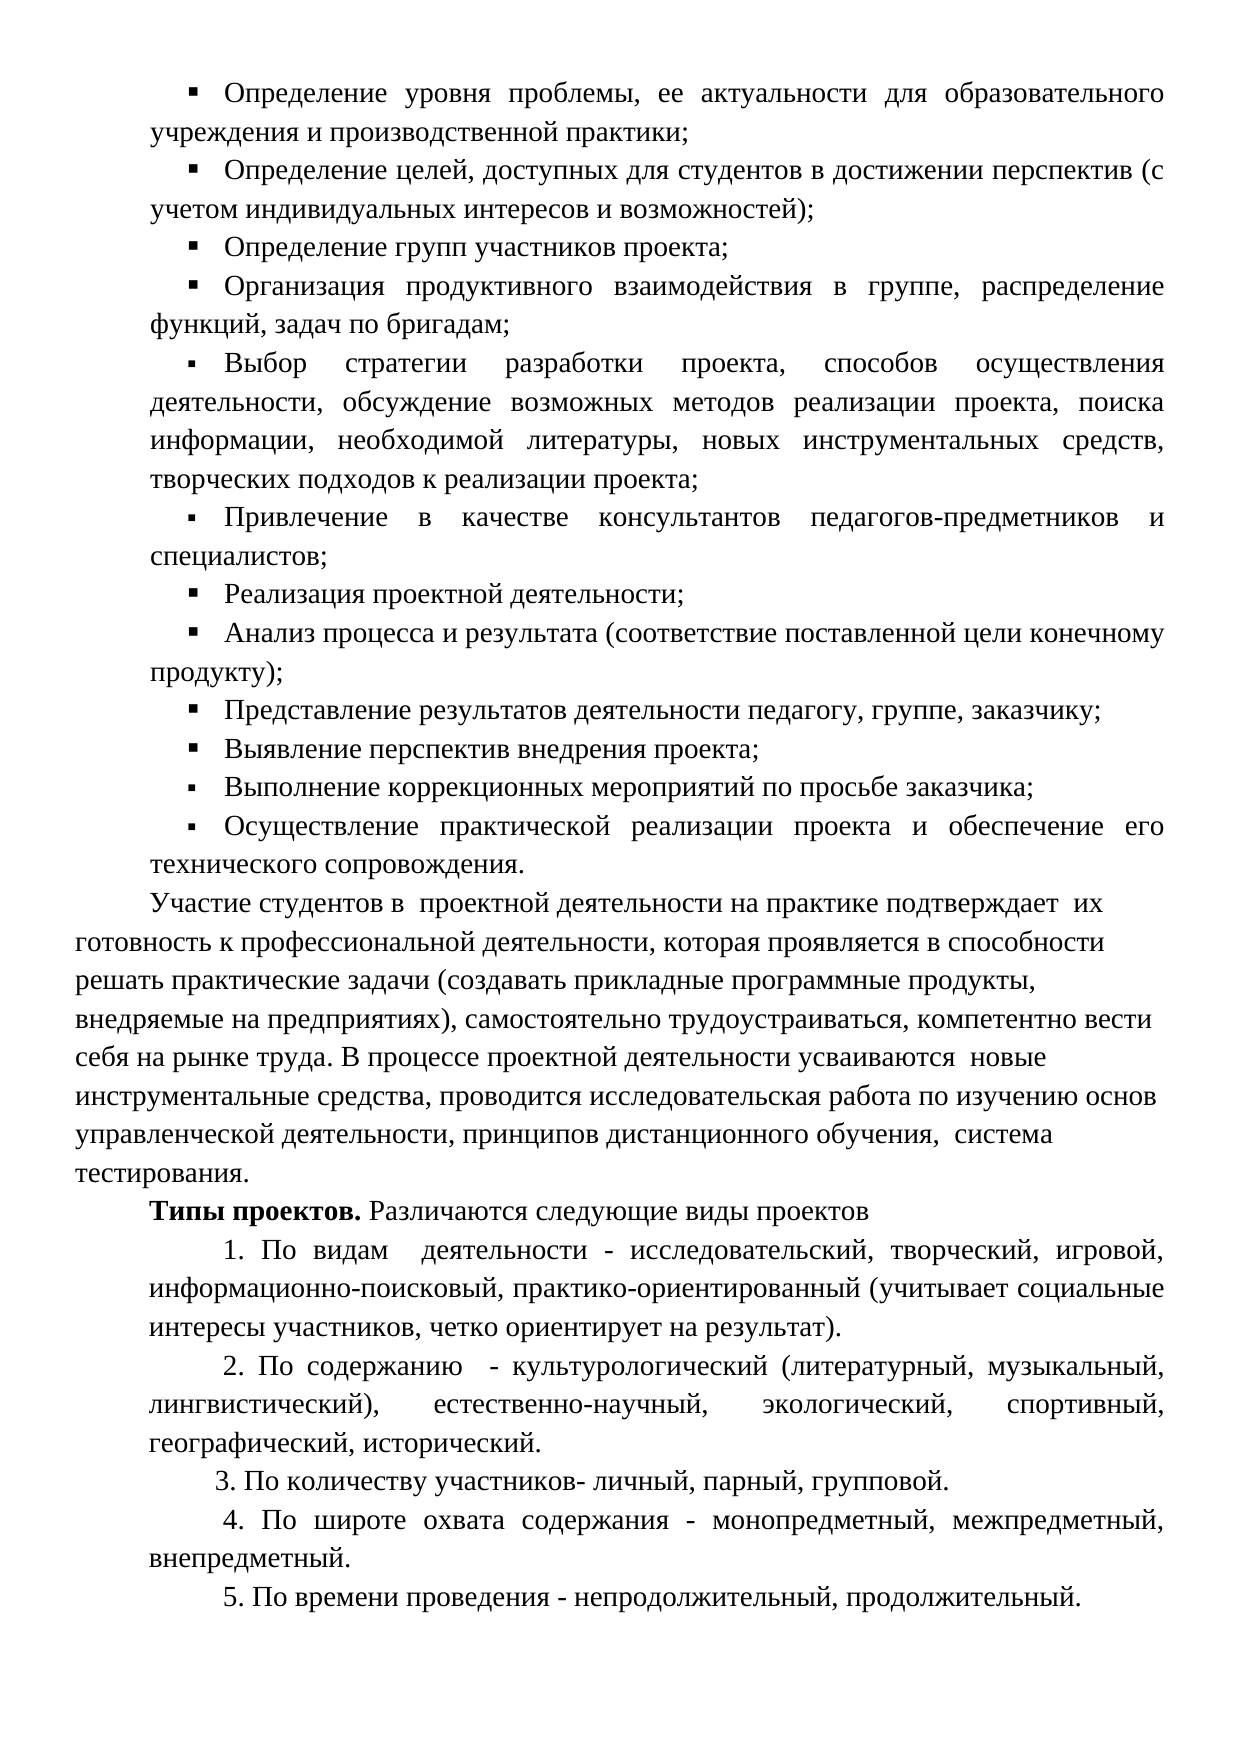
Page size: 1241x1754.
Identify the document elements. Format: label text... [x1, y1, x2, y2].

text 4. По широте охвата содержания - монопредметный, межпредметный, внепредметный. [149, 1502, 1165, 1574]
list Анализ процесса и результата (соответствие поставленной цели конечному продукту); [112, 615, 1165, 687]
list Определение уровня проблемы, ее актуальности для образовательного учреждения и производственной практики; [112, 75, 1165, 147]
list Привлечение в качестве консультантов педагогов-предметников и специалистов; [112, 499, 1165, 571]
text 1. По видам деятельности - исследовательский, творческий, игровой, информационно-поисковый, практико-ориентированный (учитывает социальные интересы участников, четко ориентирует на результат). [149, 1232, 1165, 1343]
list Представление результатов деятельности педагогу, группе, заказчику; [112, 692, 1165, 726]
text 2. По содержанию - культурологический (литературный, музыкальный, лингвистический), естественно-научный, экологический, спортивный, географический, исторический. [149, 1348, 1165, 1458]
list Реализация проектной деятельности; [112, 576, 1165, 610]
list Выбор стратегии разработки проекта, способов осуществления деятельности, обсуждение возможных методов реализации проекта, поиска информации, необходимой литературы, новых инструментальных средств, творческих подходов к реализации проекта; [112, 345, 1165, 494]
list Определение целей, доступных для студентов в достижении перспектив (с учетом индивидуальных интересов и возможностей); [112, 152, 1165, 224]
text Участие студентов в проектной деятельности на практике подтверждает их готовность к профессиональной деятельности, которая проявляется в способности решать практические задачи (создавать прикладные программные продукты, внедряемые на предприятиях), самостоятельно трудоустраиваться, компетентно вести себя на рынке труда. В процессе проектной деятельности усваиваются новые инструментальные средства, проводится исследовательская работа по изучению основ управленческой деятельности, принципов дистанционного обучения, система тестирования. [75, 885, 1165, 1188]
text Типы проектов. Различаются следующие виды проектов [75, 1193, 1165, 1227]
list Осуществление практической реализации проекта и обеспечение его технического сопровождения. [112, 808, 1165, 880]
list Выполнение коррекционных мероприятий по просьбе заказчика; [112, 769, 1165, 803]
list Организация продуктивного взаимодействия в группе, распределение функций, задач по бригадам; [112, 268, 1165, 340]
text 3. По количеству участников- личный, парный, групповой. [75, 1463, 1165, 1497]
list Определение групп участников проекта; [112, 229, 1165, 263]
text 5. По времени проведения - непродолжительный, продолжительный. [149, 1579, 1165, 1612]
list Выявление перспектив внедрения проекта; [112, 731, 1165, 764]
